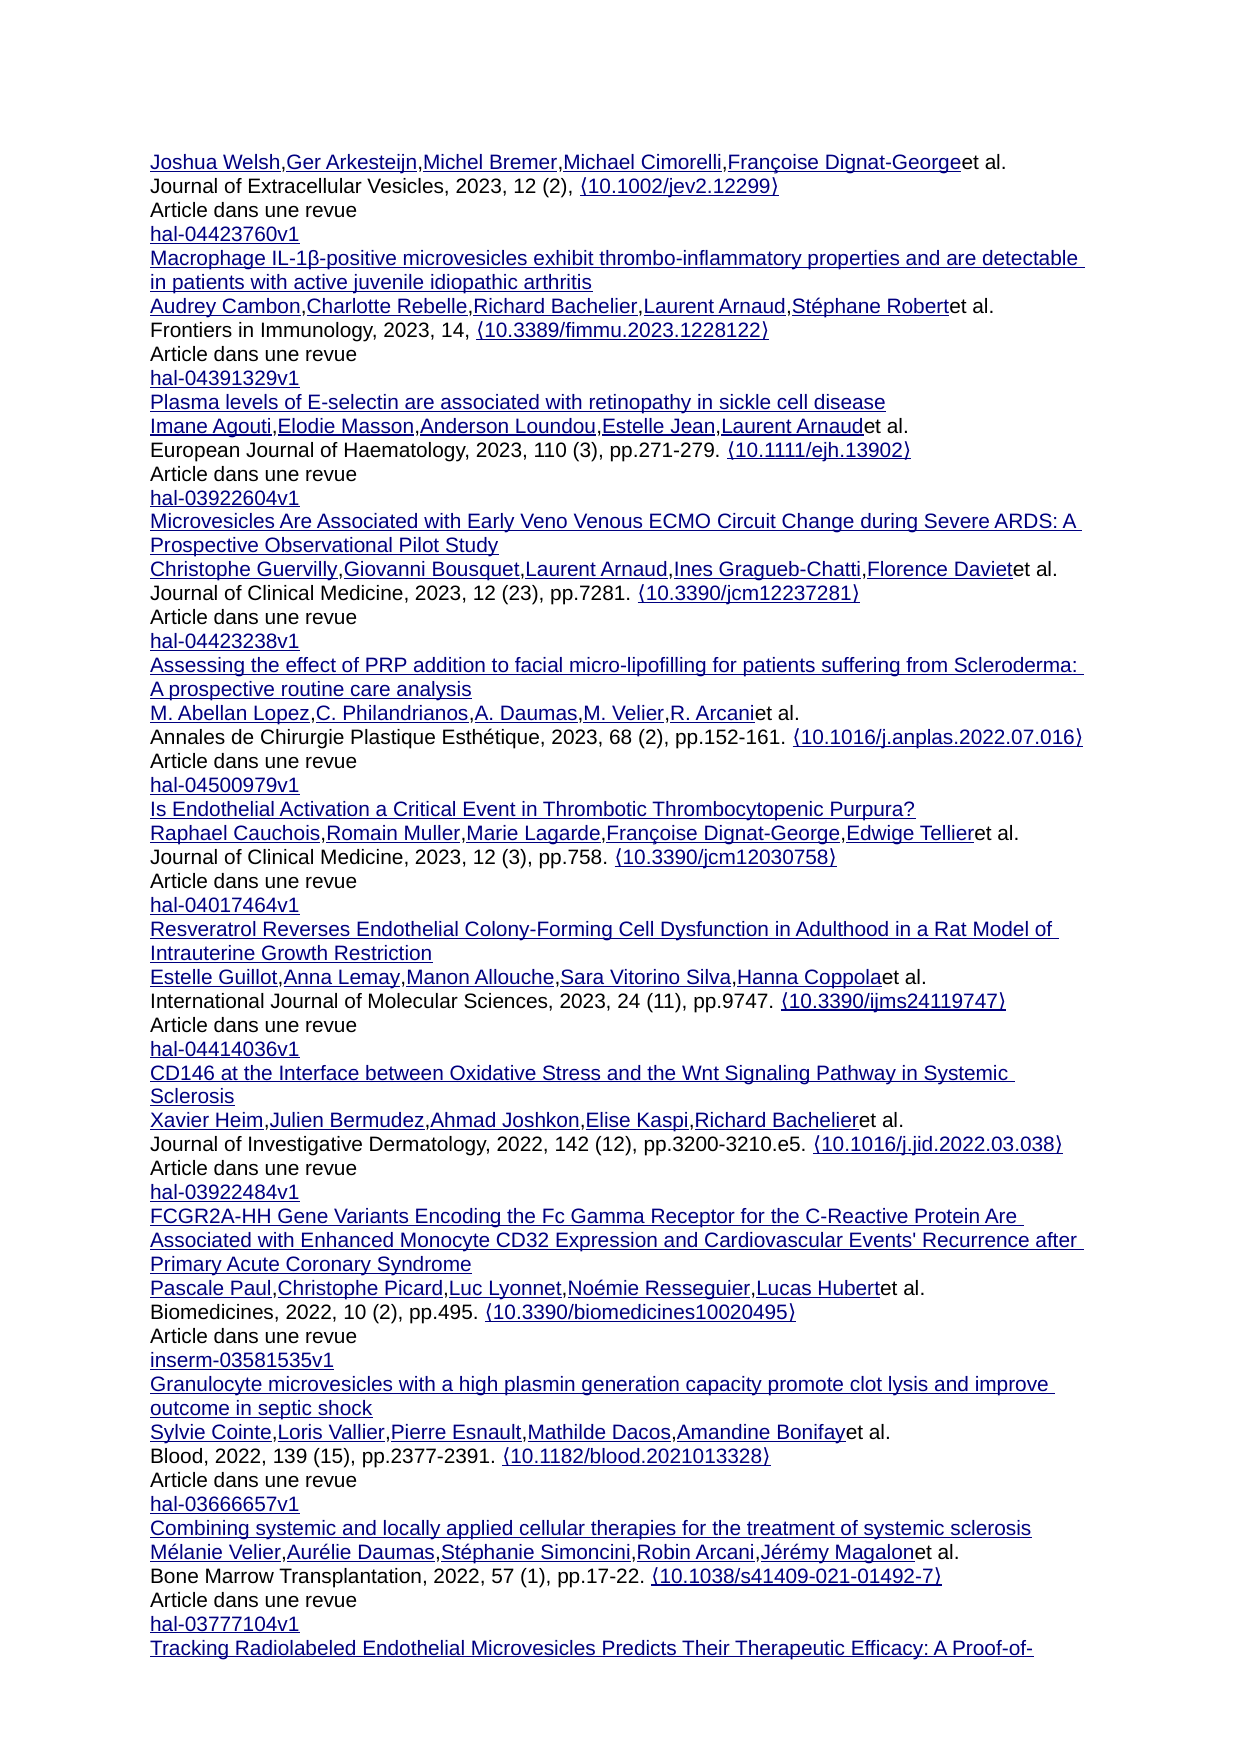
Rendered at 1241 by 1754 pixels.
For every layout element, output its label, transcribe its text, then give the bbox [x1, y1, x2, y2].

table_cell Granulocyte microvesicles with a high plasmin generation capacity promote clot lysis and improve outcome in septic shock Sylvie Cointe,Loris Vallier,Pierre Esnault,Mathilde Dacos,Amandine Bonifayet al. Blood, 2022, 139 (15), pp.2377-2391. ⟨10.1182/blood.2021013328⟩ Article dans une revue hal-03666657v1 [150, 1372, 1090, 1516]
table_cell Macrophage IL-1β-positive microvesicles exhibit thrombo-inflammatory properties and are detectable in patients with active juvenile idiopathic arthritis Audrey Cambon,Charlotte Rebelle,Richard Bachelier,Laurent Arnaud,Stéphane Robertet al. Frontiers in Immunology, 2023, 14, ⟨10.3389/fimmu.2023.1228122⟩ Article dans une revue hal-04391329v1 [150, 246, 1090, 389]
table_cell Joshua Welsh,Ger Arkesteijn,Michel Bremer,Michael Cimorelli,Françoise Dignat-Georgeet al. Journal of Extracellular Vesicles, 2023, 12 (2), ⟨10.1002/jev2.12299⟩ Article dans une revue hal-04423760v1 [150, 150, 1090, 246]
table_cell Resveratrol Reverses Endothelial Colony-Forming Cell Dysfunction in Adulthood in a Rat Model of Intrauterine Growth Restriction Estelle Guillot,Anna Lemay,Manon Allouche,Sara Vitorino Silva,Hanna Coppolaet al. International Journal of Molecular Sciences, 2023, 24 (11), pp.9747. ⟨10.3390/ijms24119747⟩ Article dans une revue hal-04414036v1 [150, 917, 1090, 1060]
table_cell Combining systemic and locally applied cellular therapies for the treatment of systemic sclerosis Mélanie Velier,Aurélie Daumas,Stéphanie Simoncini,Robin Arcani,Jérémy Magalonet al. Bone Marrow Transplantation, 2022, 57 (1), pp.17-22. ⟨10.1038/s41409-021-01492-7⟩ Article dans une revue hal-03777104v1 [150, 1516, 1090, 1635]
table_cell FCGR2A-HH Gene Variants Encoding the Fc Gamma Receptor for the C-Reactive Protein Are Associated with Enhanced Monocyte CD32 Expression and Cardiovascular Events' Recurrence after Primary Acute Coronary Syndrome Pascale Paul,Christophe Picard,Luc Lyonnet,Noémie Resseguier,Lucas Hubertet al. Biomedicines, 2022, 10 (2), pp.495. ⟨10.3390/biomedicines10020495⟩ Article dans une revue inserm-03581535v1 [150, 1204, 1090, 1372]
table_cell Assessing the effect of PRP addition to facial micro-lipofilling for patients suffering from Scleroderma: A prospective routine care analysis M. Abellan Lopez,C. Philandrianos,A. Daumas,M. Velier,R. Arcaniet al. Annales de Chirurgie Plastique Esthétique, 2023, 68 (2), pp.152-161. ⟨10.1016/j.anplas.2022.07.016⟩ Article dans une revue hal-04500979v1 [150, 653, 1090, 797]
table_cell CD146 at the Interface between Oxidative Stress and the Wnt Signaling Pathway in Systemic Sclerosis Xavier Heim,Julien Bermudez,Ahmad Joshkon,Elise Kaspi,Richard Bachelieret al. Journal of Investigative Dermatology, 2022, 142 (12), pp.3200-3210.e5. ⟨10.1016/j.jid.2022.03.038⟩ Article dans une revue hal-03922484v1 [150, 1060, 1090, 1204]
table_cell Microvesicles Are Associated with Early Veno Venous ECMO Circuit Change during Severe ARDS: A Prospective Observational Pilot Study Christophe Guervilly,Giovanni Bousquet,Laurent Arnaud,Ines Gragueb-Chatti,Florence Davietet al. Journal of Clinical Medicine, 2023, 12 (23), pp.7281. ⟨10.3390/jcm12237281⟩ Article dans une revue hal-04423238v1 [150, 509, 1090, 653]
table_cell Is Endothelial Activation a Critical Event in Thrombotic Thrombocytopenic Purpura? Raphael Cauchois,Romain Muller,Marie Lagarde,Françoise Dignat-George,Edwige Tellieret al. Journal of Clinical Medicine, 2023, 12 (3), pp.758. ⟨10.3390/jcm12030758⟩ Article dans une revue hal-04017464v1 [150, 797, 1090, 917]
table_cell Plasma levels of E‐selectin are associated with retinopathy in sickle cell disease Imane Agouti,Elodie Masson,Anderson Loundou,Estelle Jean,Laurent Arnaudet al. European Journal of Haematology, 2023, 110 (3), pp.271-279. ⟨10.1111/ejh.13902⟩ Article dans une revue hal-03922604v1 [150, 390, 1090, 509]
table_cell Tracking Radiolabeled Endothelial Microvesicles Predicts Their Therapeutic Efficacy: A Proof-of- [150, 1635, 1090, 1659]
